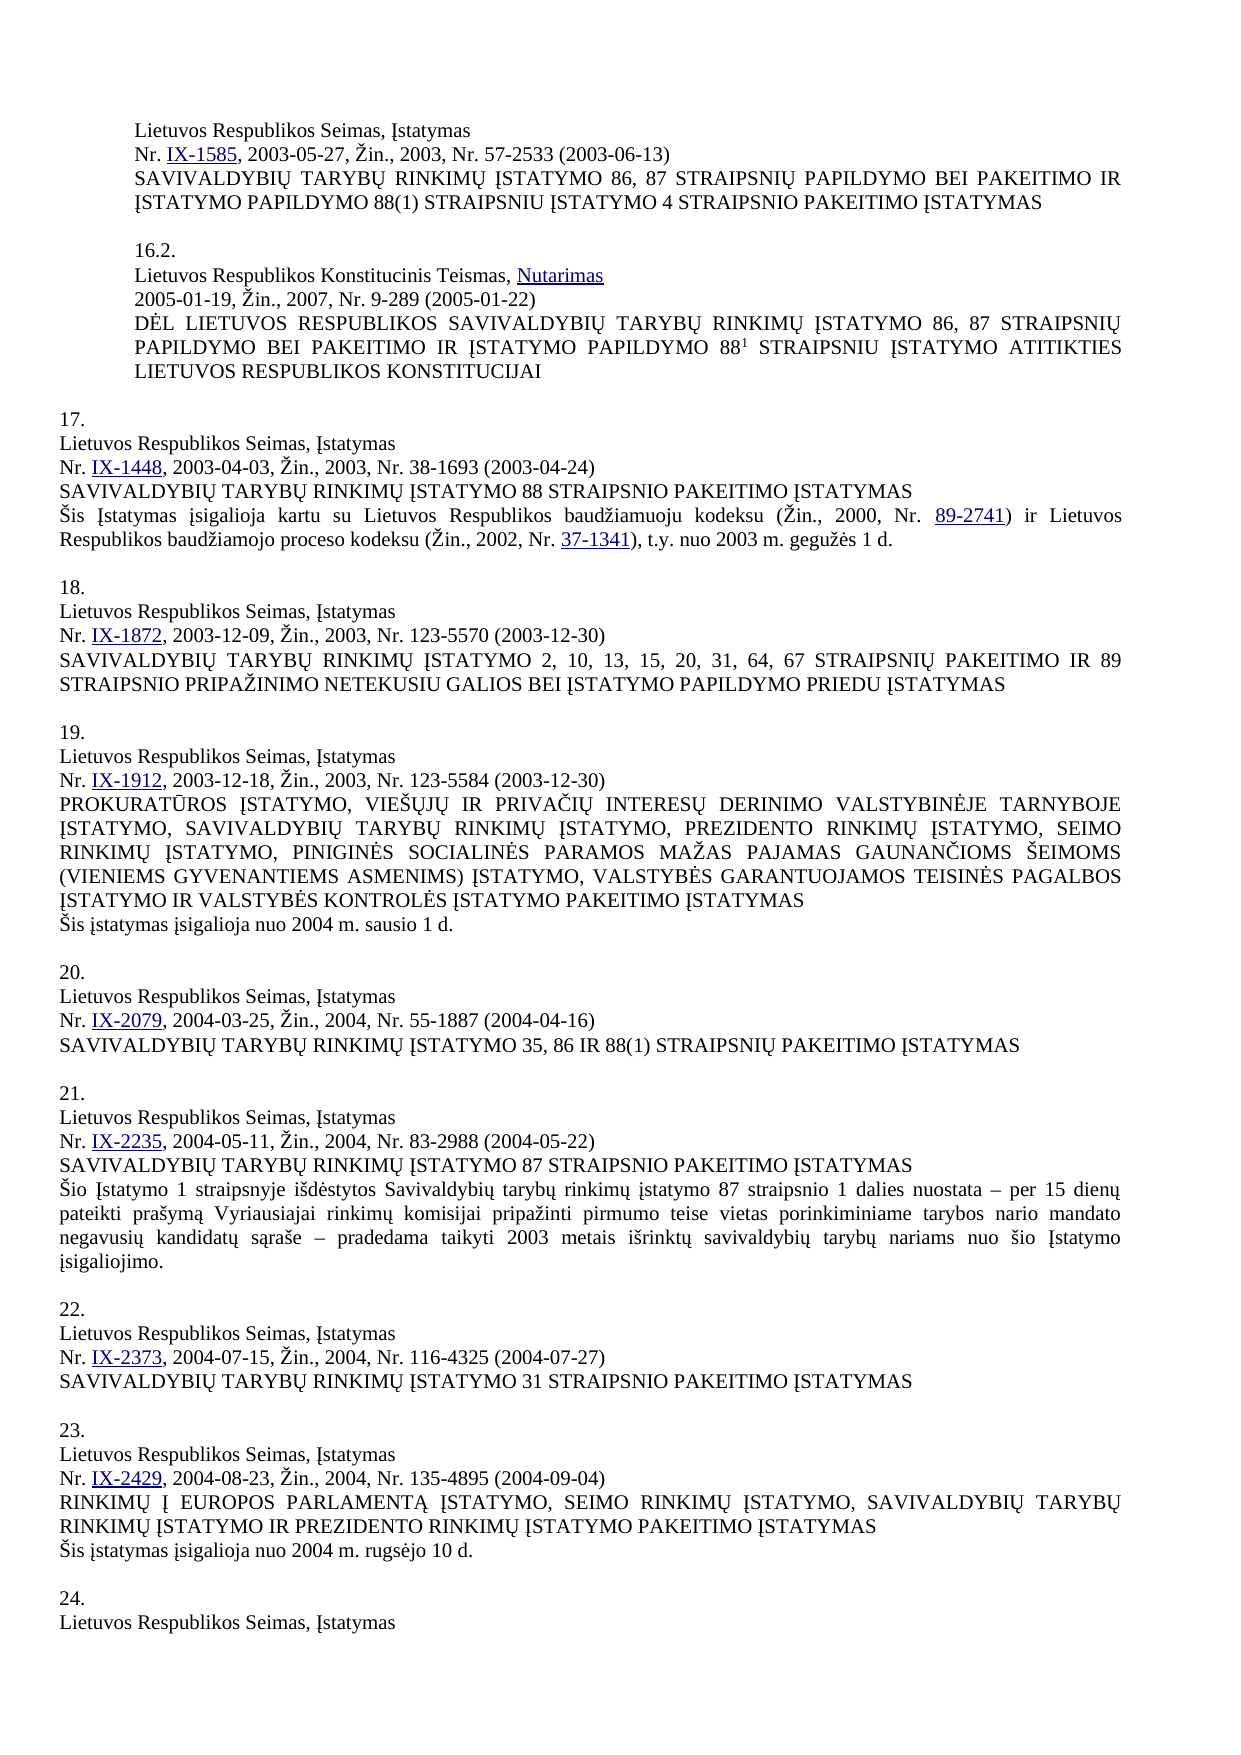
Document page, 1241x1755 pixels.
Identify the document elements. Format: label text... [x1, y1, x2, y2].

text RINKIMŲ Į EUROPOS PARLAMENTĄ ĮSTATYMO, SEIMO RINKIMŲ ĮSTATYMO, SAVIVALDYBIŲ TARYBŲ RINKIMŲ ĮSTATYMO IR PREZIDENTO RINKIMŲ ĮSTATYMO PAKEITIMO ĮSTATYMAS [59, 1490, 1122, 1538]
text 17. [59, 407, 1122, 431]
text 18. [59, 575, 1122, 599]
text SAVIVALDYBIŲ TARYBŲ RINKIMŲ ĮSTATYMO 31 STRAIPSNIO PAKEITIMO ĮSTATYMAS [59, 1369, 1122, 1393]
text Lietuvos Respublikos Seimas, Įstatymas [59, 431, 1122, 455]
text Lietuvos Respublikos Seimas, Įstatymas [59, 1610, 1122, 1634]
text Šio Įstatymo 1 straipsnyje išdėstytos Savivaldybių tarybų rinkimų įstatymo 87 straipsnio 1 dalies nuostata – per 15 dienų pateikti prašymą Vyriausiajai rinkimų komisijai pripažinti pirmumo teise vietas porinkiminiame tarybos nario mandato negavusių kandidatų sąraše – pradedama taikyti 2003 metais išrinktų savivaldybių tarybų nariams nuo šio Įstatymo įsigaliojimo. [59, 1177, 1122, 1273]
text SAVIVALDYBIŲ TARYBŲ RINKIMŲ ĮSTATYMO 88 STRAIPSNIO PAKEITIMO ĮSTATYMAS [59, 479, 1122, 503]
text Šis įstatymas įsigalioja nuo 2004 m. rugsėjo 10 d. [59, 1538, 1122, 1562]
text Nr. IX-2429, 2004-08-23, Žin., 2004, Nr. 135-4895 (2004-09-04) [59, 1466, 1122, 1490]
text Lietuvos Respublikos Seimas, Įstatymas [59, 744, 1122, 768]
text Nr. IX-1585, 2003-05-27, Žin., 2003, Nr. 57-2533 (2003-06-13) [59, 142, 1122, 166]
text PROKURATŪROS ĮSTATYMO, VIEŠŲJŲ IR PRIVAČIŲ INTERESŲ DERINIMO VALSTYBINĖJE TARNYBOJE ĮSTATYMO, SAVIVALDYBIŲ TARYBŲ RINKIMŲ ĮSTATYMO, PREZIDENTO RINKIMŲ ĮSTATYMO, SEIMO RINKIMŲ ĮSTATYMO, PINIGINĖS SOCIALINĖS PARAMOS MAŽAS PAJAMAS GAUNANČIOMS ŠEIMOMS (VIENIEMS GYVENANTIEMS ASMENIMS) ĮSTATYMO, VALSTYBĖS GARANTUOJAMOS TEISINĖS PAGALBOS ĮSTATYMO IR VALSTYBĖS KONTROLĖS ĮSTATYMO PAKEITIMO ĮSTATYMAS [59, 792, 1122, 912]
text SAVIVALDYBIŲ TARYBŲ RINKIMŲ ĮSTATYMO 35, 86 IR 88(1) STRAIPSNIŲ PAKEITIMO ĮSTATYMAS [59, 1032, 1122, 1057]
text Nr. IX-2079, 2004-03-25, Žin., 2004, Nr. 55-1887 (2004-04-16) [59, 1008, 1122, 1032]
text Lietuvos Respublikos Seimas, Įstatymas [59, 1105, 1122, 1129]
text Šis įstatymas įsigalioja nuo 2004 m. sausio 1 d. [59, 912, 1122, 936]
text 22. [59, 1297, 1122, 1321]
text Lietuvos Respublikos Seimas, Įstatymas [59, 984, 1122, 1008]
text 21. [59, 1081, 1122, 1105]
text Lietuvos Respublikos Seimas, Įstatymas [59, 1442, 1122, 1466]
text Nr. IX-2373, 2004-07-15, Žin., 2004, Nr. 116-4325 (2004-07-27) [59, 1345, 1122, 1369]
text Lietuvos Respublikos Seimas, Įstatymas [59, 599, 1122, 623]
text Šis Įstatymas įsigalioja kartu su Lietuvos Respublikos baudžiamuoju kodeksu (Žin., 2000, Nr. 89-2741) ir Lietuvos Respublikos baudžiamojo proceso kodeksu (Žin., 2002, Nr. 37-1341), t.y. nuo 2003 m. gegužės 1 d. [59, 503, 1122, 551]
text 23. [59, 1417, 1122, 1442]
text 2005-01-19, Žin., 2007, Nr. 9-289 (2005-01-22) [59, 287, 1122, 311]
text SAVIVALDYBIŲ TARYBŲ RINKIMŲ ĮSTATYMO 2, 10, 13, 15, 20, 31, 64, 67 STRAIPSNIŲ PAKEITIMO IR 89 STRAIPSNIO PRIPAŽINIMO NETEKUSIU GALIOS BEI ĮSTATYMO PAPILDYMO PRIEDU ĮSTATYMAS [59, 647, 1122, 696]
text Lietuvos Respublikos Seimas, Įstatymas [59, 1321, 1122, 1345]
text Nr. IX-1912, 2003-12-18, Žin., 2003, Nr. 123-5584 (2003-12-30) [59, 768, 1122, 792]
text Nr. IX-1448, 2003-04-03, Žin., 2003, Nr. 38-1693 (2003-04-24) [59, 455, 1122, 479]
text 19. [59, 720, 1122, 744]
text Nr. IX-1872, 2003-12-09, Žin., 2003, Nr. 123-5570 (2003-12-30) [59, 623, 1122, 647]
text DĖL LIETUVOS RESPUBLIKOS SAVIVALDYBIŲ TARYBŲ RINKIMŲ ĮSTATYMO 86, 87 STRAIPSNIŲ PAPILDYMO BEI PAKEITIMO IR ĮSTATYMO PAPILDYMO 881 STRAIPSNIU ĮSTATYMO ATITIKTIES LIETUVOS RESPUBLIKOS KONSTITUCIJAI [134, 311, 1122, 383]
text Lietuvos Respublikos Konstitucinis Teismas, Nutarimas [59, 262, 1122, 287]
text Lietuvos Respublikos Seimas, Įstatymas [59, 118, 1122, 142]
text SAVIVALDYBIŲ TARYBŲ RINKIMŲ ĮSTATYMO 86, 87 STRAIPSNIŲ PAPILDYMO BEI PAKEITIMO IR ĮSTATYMO PAPILDYMO 88(1) STRAIPSNIU ĮSTATYMO 4 STRAIPSNIO PAKEITIMO ĮSTATYMAS [134, 166, 1122, 214]
text 24. [59, 1586, 1122, 1610]
text 20. [59, 960, 1122, 984]
text Nr. IX-2235, 2004-05-11, Žin., 2004, Nr. 83-2988 (2004-05-22) [59, 1129, 1122, 1153]
text 16.2. [59, 238, 1122, 262]
text SAVIVALDYBIŲ TARYBŲ RINKIMŲ ĮSTATYMO 87 STRAIPSNIO PAKEITIMO ĮSTATYMAS [59, 1153, 1122, 1177]
